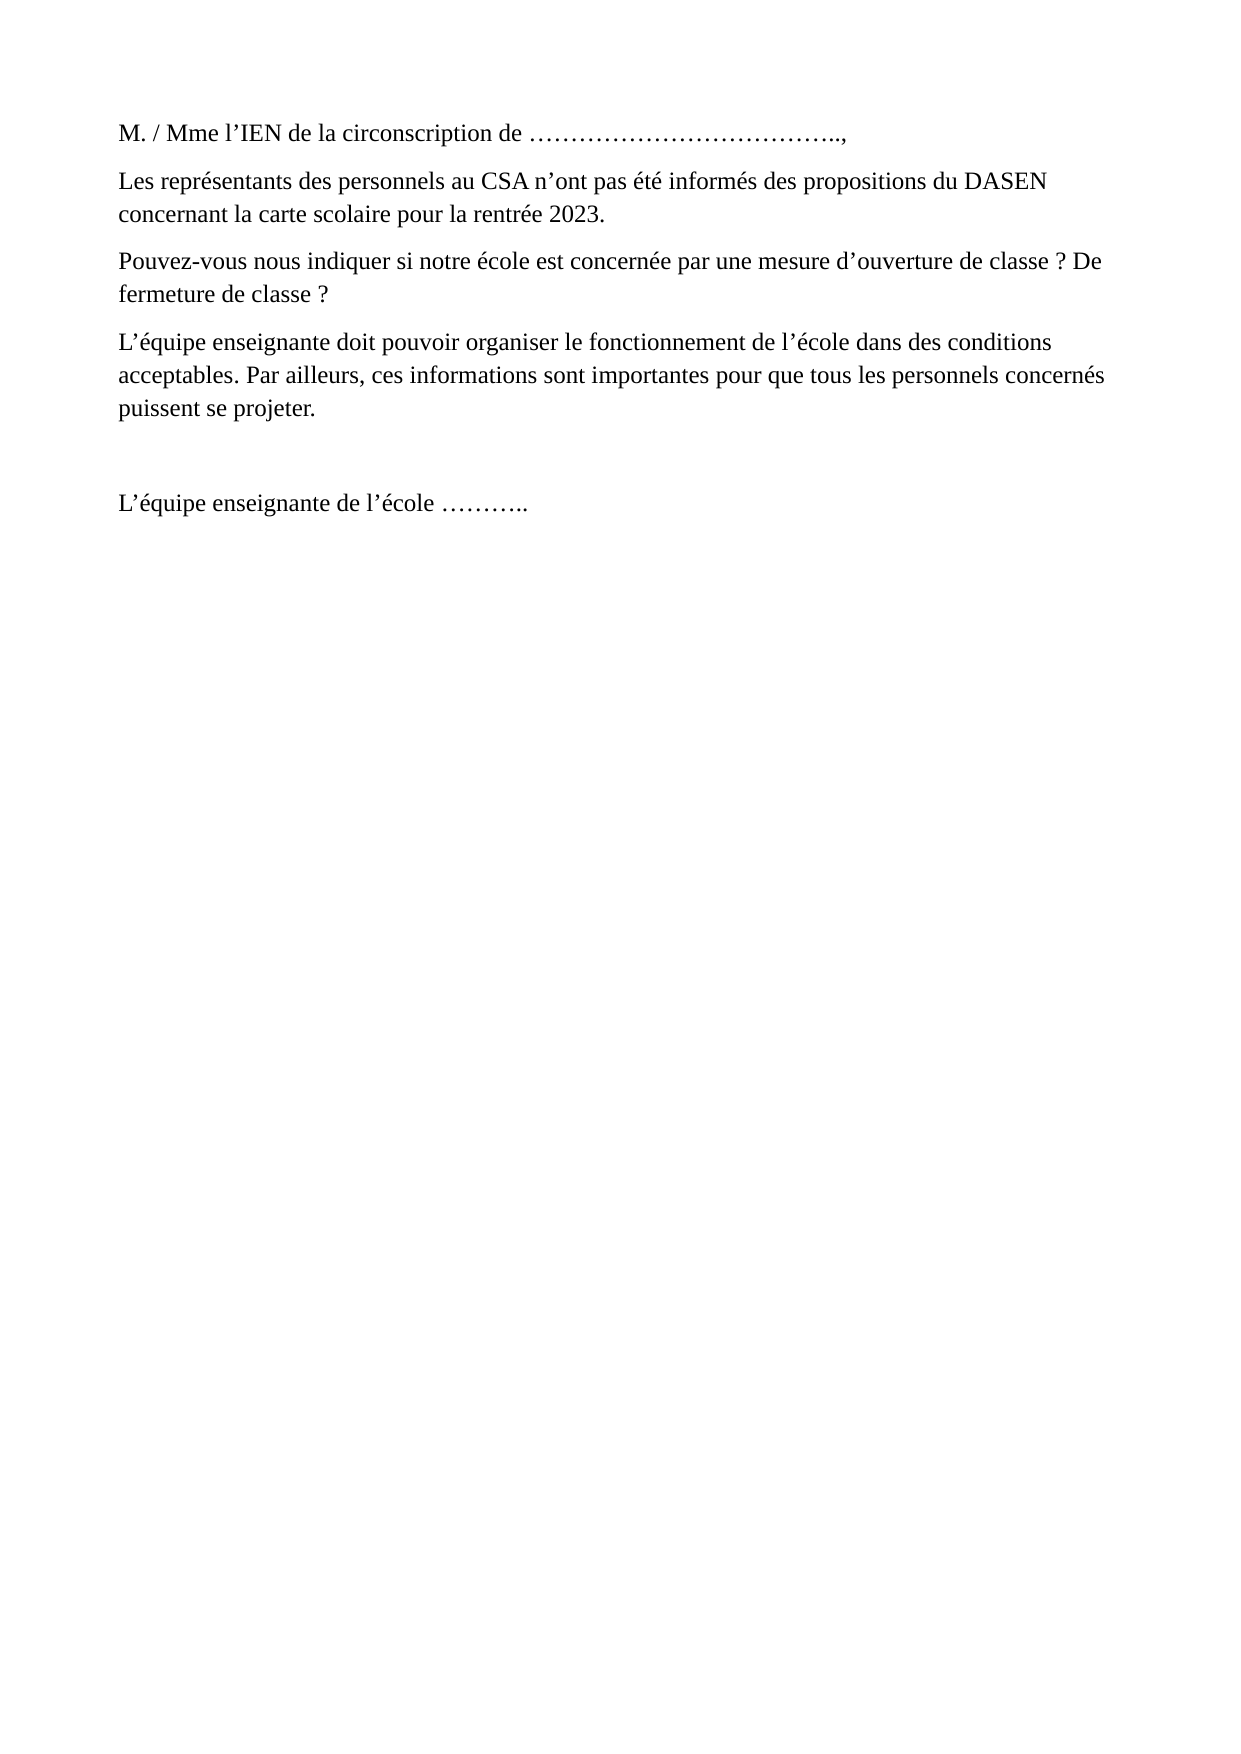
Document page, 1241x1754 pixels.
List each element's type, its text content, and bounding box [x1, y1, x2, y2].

text L’équipe enseignante de l’école ……….. [118, 488, 1122, 517]
text M. / Mme l’IEN de la circonscription de ……………………………….., [118, 118, 1122, 147]
text Les représentants des personnels au CSA n’ont pas été informés des propositions du DASEN concernant la carte scolaire pour la rentrée 2023. [118, 166, 1122, 227]
text Pouvez-vous nous indiquer si notre école est concernée par une mesure d’ouverture de classe ? De fermeture de classe ? [118, 246, 1122, 308]
text L’équipe enseignante doit pouvoir organiser le fonctionnement de l’école dans des conditions acceptables. Par ailleurs, ces informations sont importantes pour que tous les personnels concernés puissent se projeter. [118, 327, 1122, 422]
